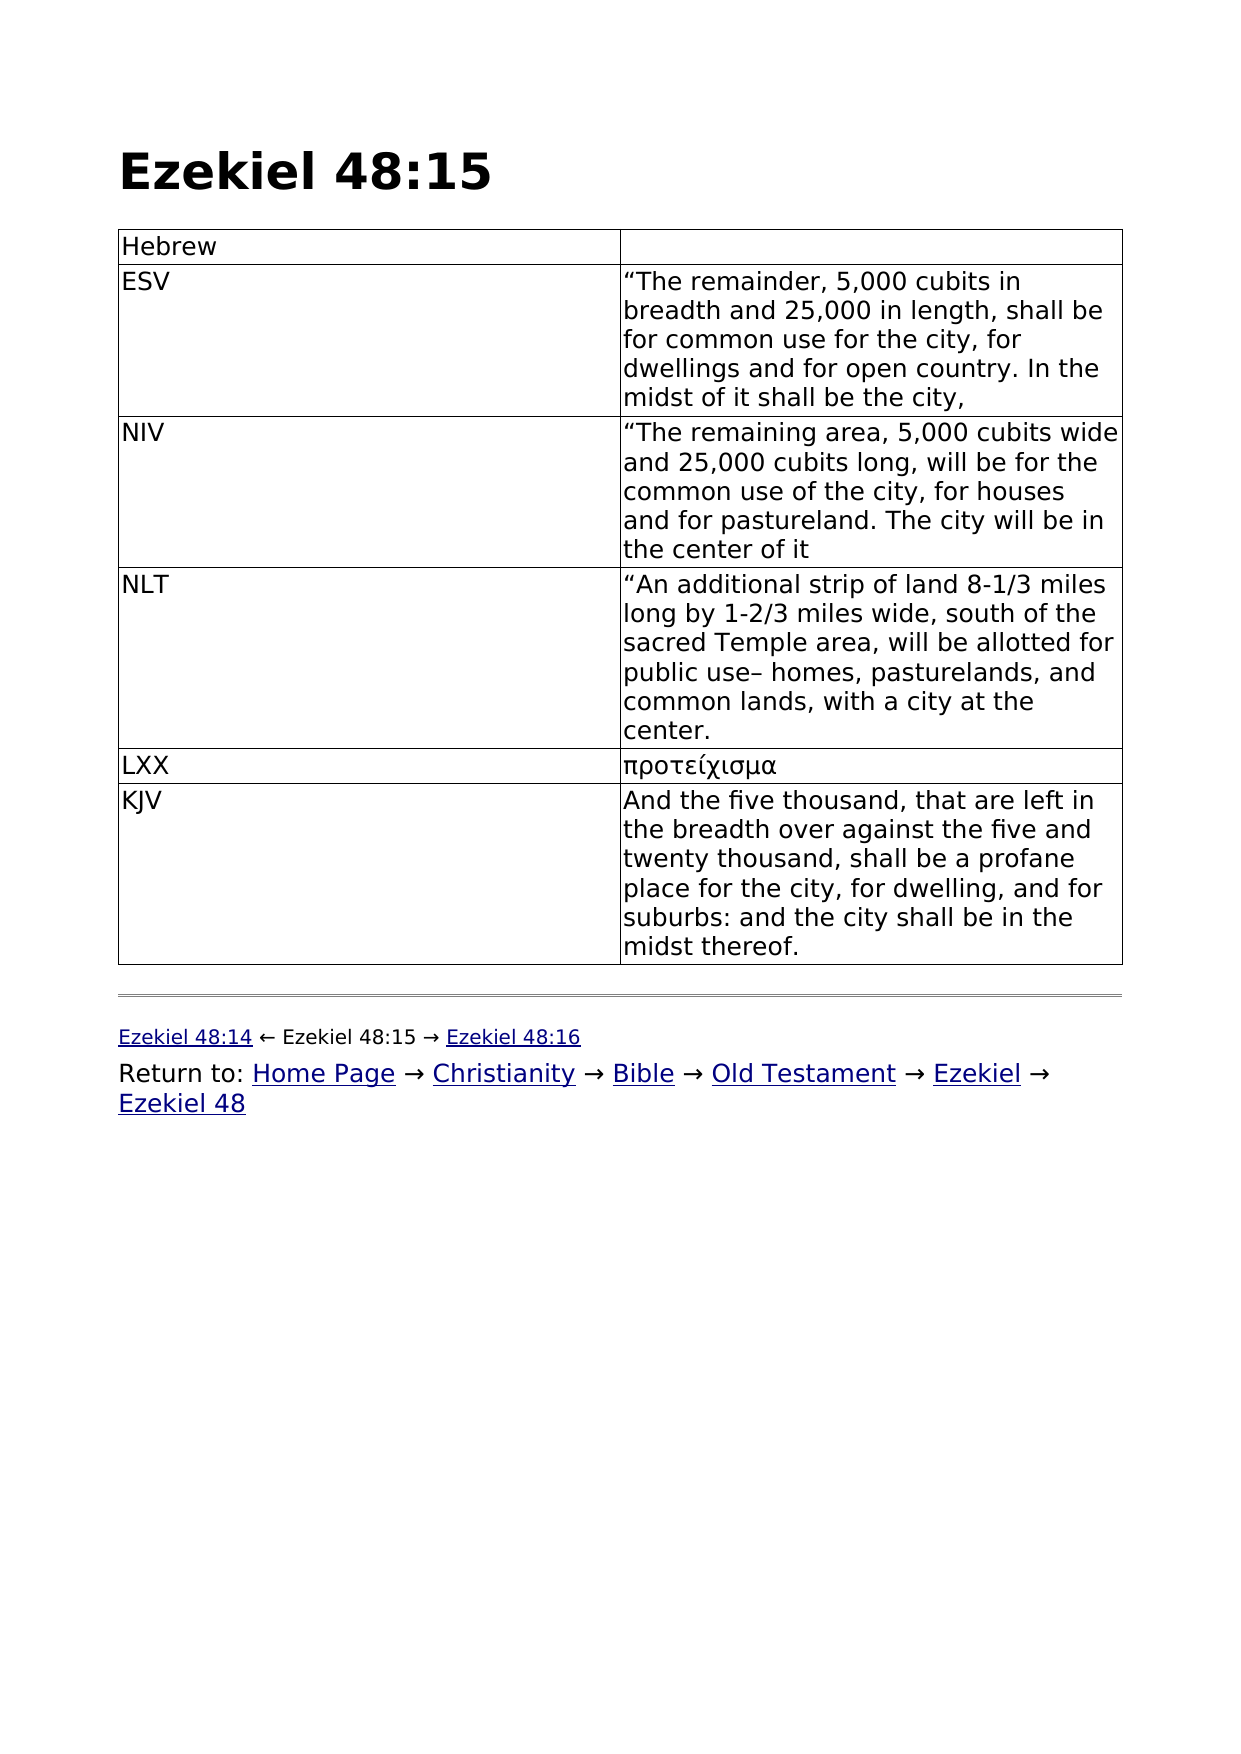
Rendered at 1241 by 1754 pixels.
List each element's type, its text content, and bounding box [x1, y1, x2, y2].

subtitle Ezekiel 48:15 [118, 143, 1122, 201]
text Ezekiel 48:14 ← Ezekiel 48:15 → Ezekiel 48:16 [118, 1026, 1122, 1059]
table_cell προτείχισμα [621, 749, 1122, 783]
table_cell NIV [119, 417, 620, 567]
table_cell ESV [119, 265, 620, 416]
table_cell KJV [119, 784, 620, 964]
table_header Hebrew [119, 230, 620, 264]
table_cell “An additional strip of land 8-1/3 miles long by 1-2/3 miles wide, south of the sacred Temple area, will be allotted for public use– homes, pasturelands, and common lands, with a city at the center. [621, 568, 1122, 748]
table_cell “The remaining area, 5,000 cubits wide and 25,000 cubits long, will be for the common use of the city, for houses and for pastureland. The city will be in the center of it [621, 417, 1122, 567]
table_cell “The remainder, 5,000 cubits in breadth and 25,000 in length, shall be for common use for the city, for dwellings and for open country. In the midst of it shall be the city, [621, 265, 1122, 416]
text Return to: Home Page → Christianity → Bible → Old Testament → Ezekiel → Ezekiel 48 [118, 1059, 1122, 1118]
table_header [621, 230, 1122, 264]
table_cell LXX [119, 749, 620, 783]
table_cell And the five thousand, that are left in the breadth over against the five and twenty thousand, shall be a profane place for the city, for dwelling, and for suburbs: and the city shall be in the midst thereof. [621, 784, 1122, 964]
table_cell NLT [119, 568, 620, 748]
